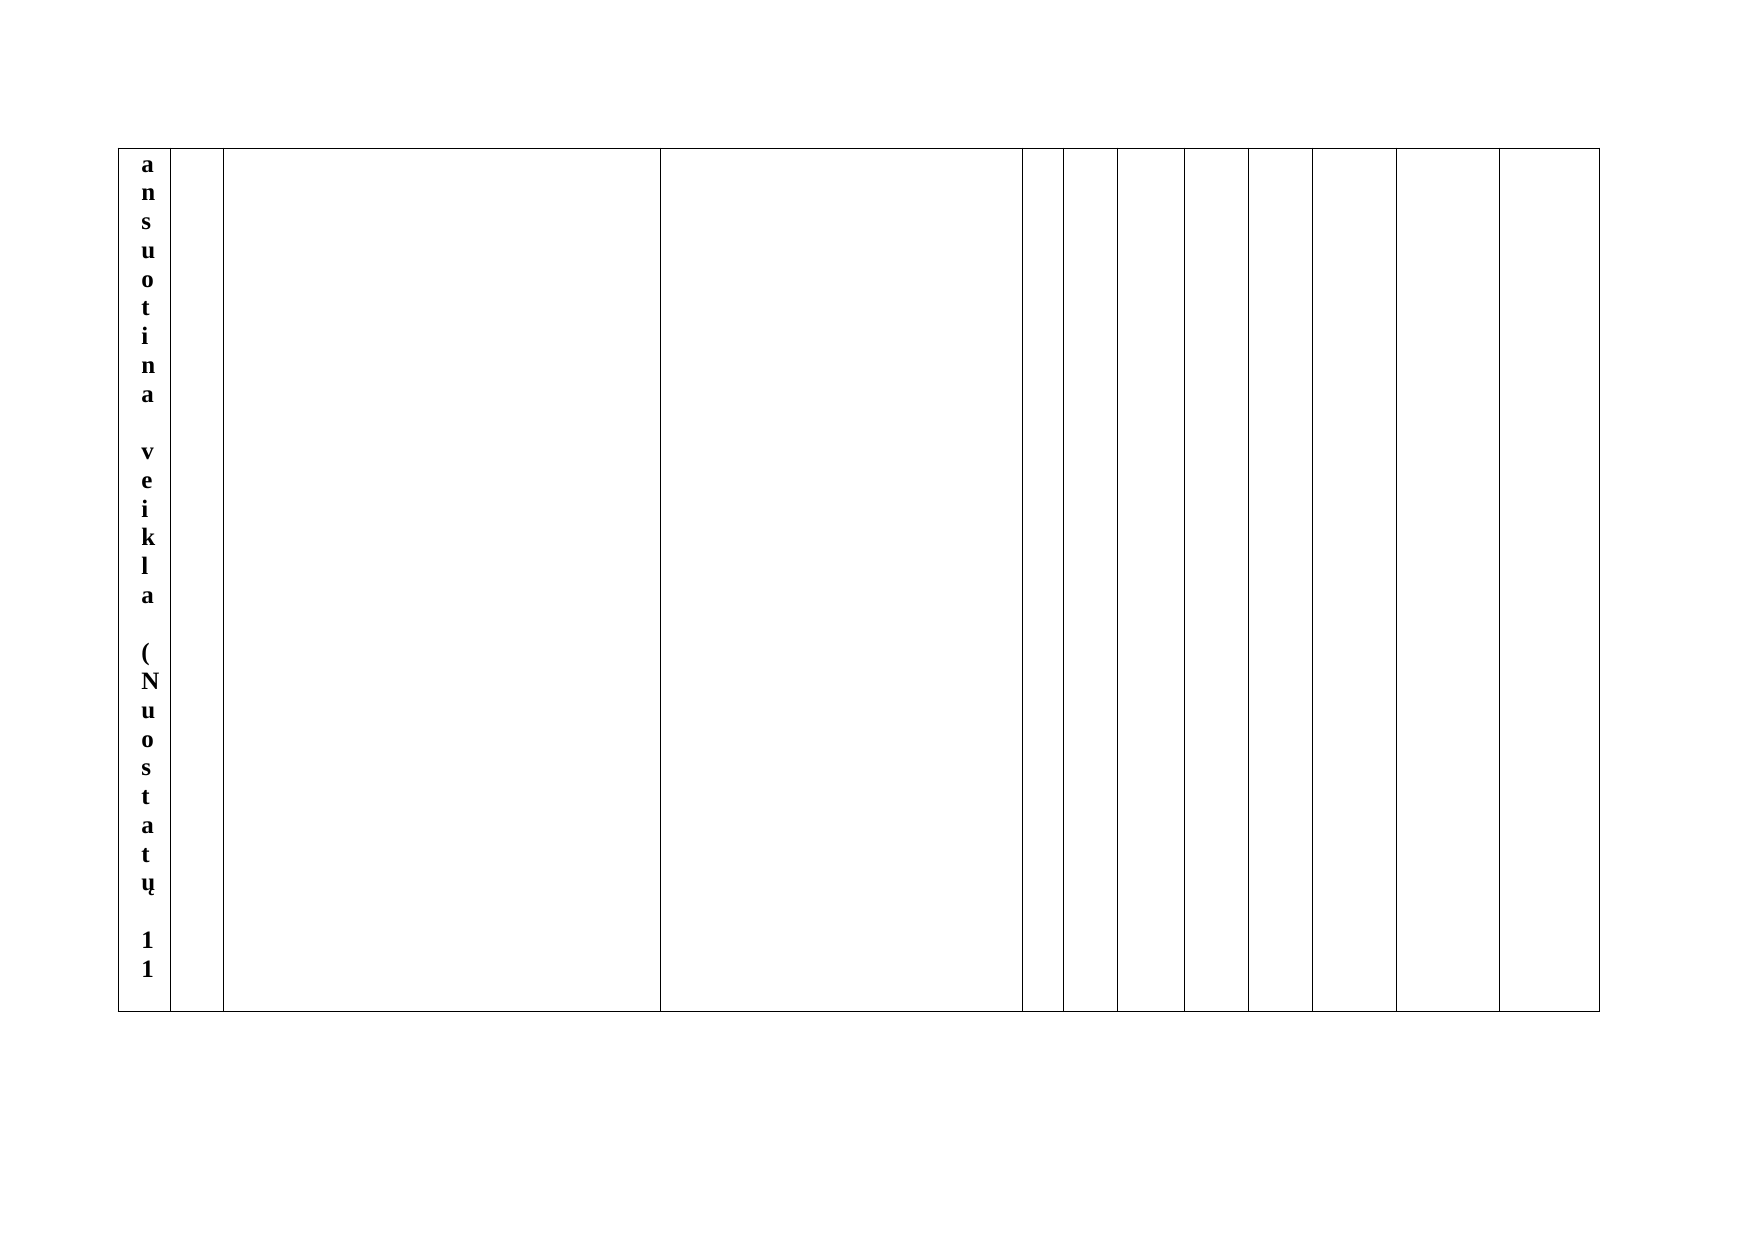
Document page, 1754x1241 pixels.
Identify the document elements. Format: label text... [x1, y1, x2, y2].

table_cell [1500, 149, 1599, 1011]
table_cell [1064, 149, 1117, 1011]
table_cell [224, 149, 660, 1011]
table_header ansuotina veikla (Nuostatų 11 [119, 149, 170, 1011]
table_cell [1313, 149, 1396, 1011]
table_cell [1118, 149, 1184, 1011]
table_cell [1397, 149, 1499, 1011]
table_cell [1023, 149, 1063, 1011]
table_header [171, 149, 223, 1011]
table_cell [661, 149, 1022, 1011]
table_cell [1249, 149, 1312, 1011]
table_cell [1185, 149, 1248, 1011]
